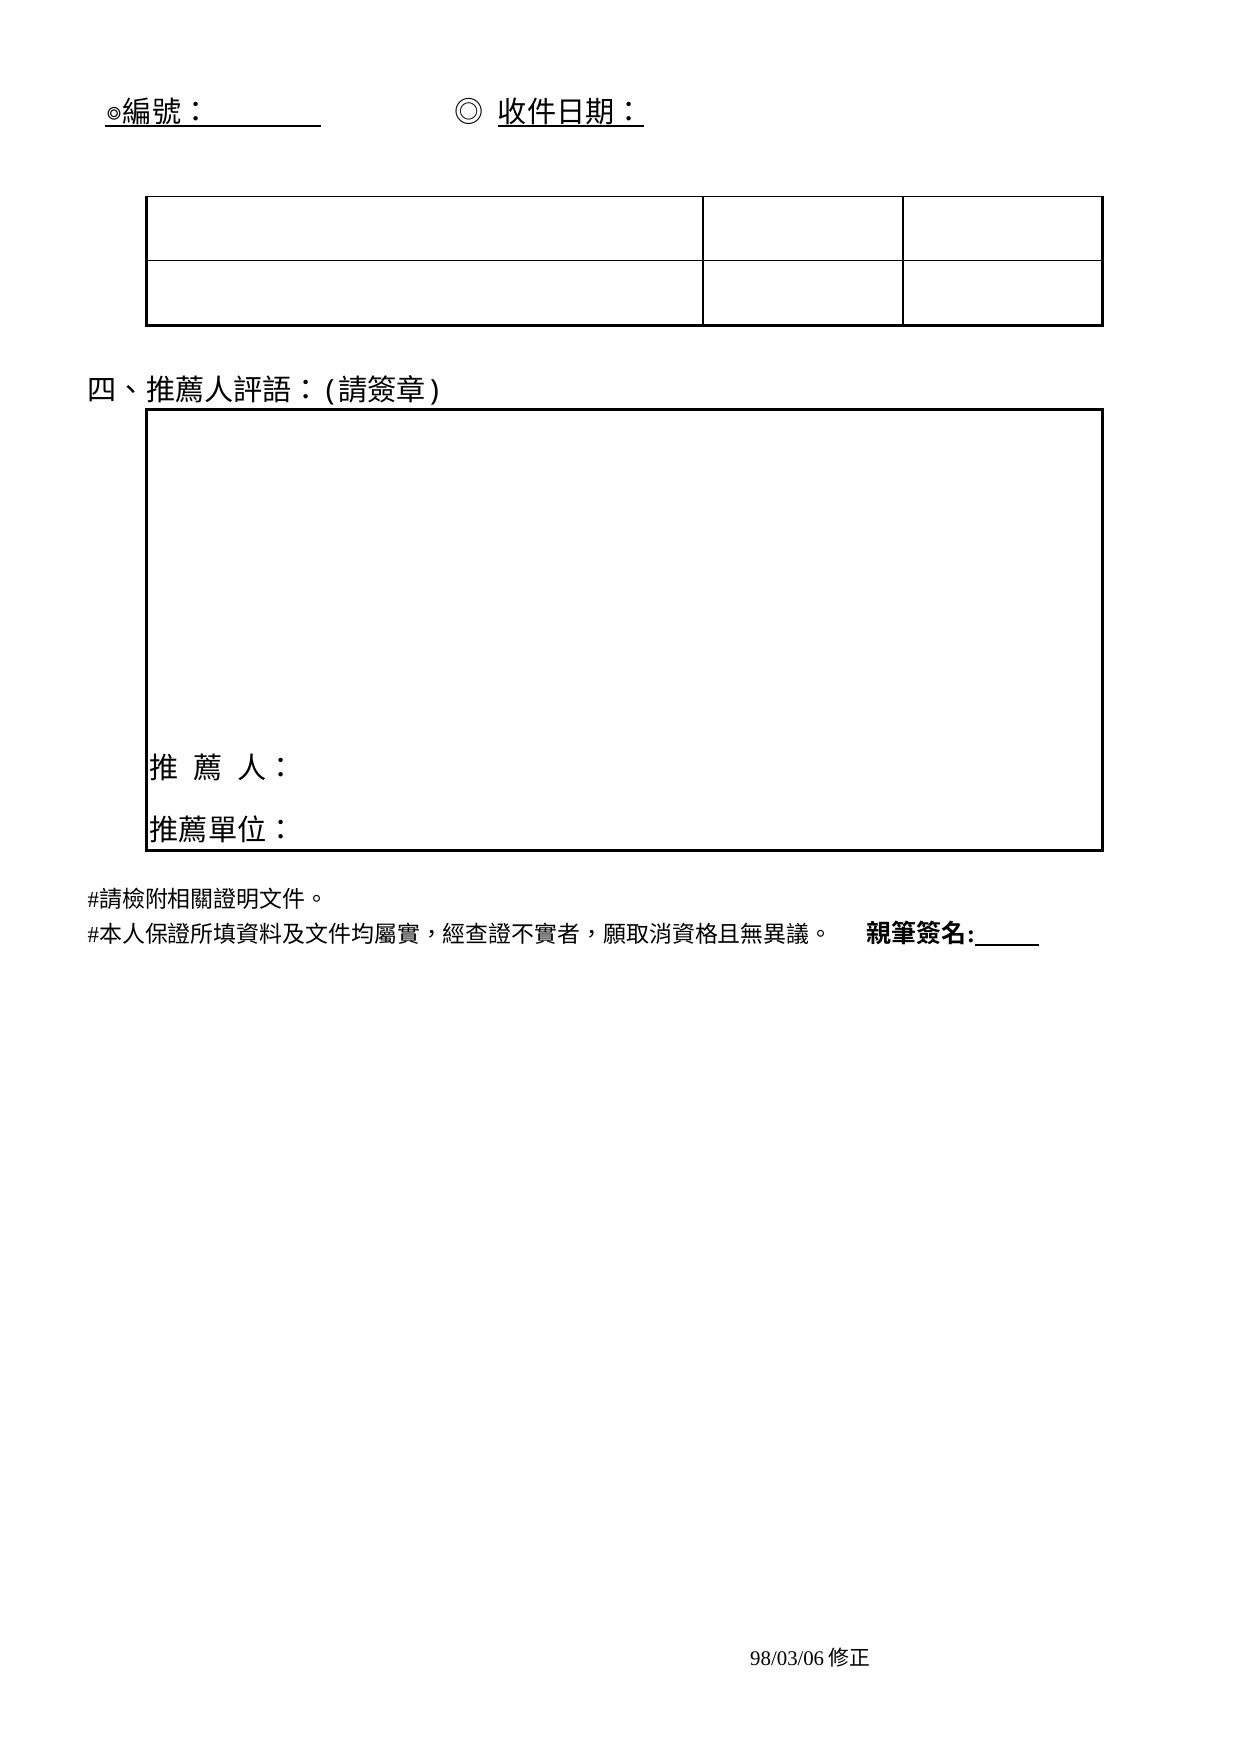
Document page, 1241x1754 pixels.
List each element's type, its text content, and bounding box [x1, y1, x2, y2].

table_cell [148, 197, 702, 260]
table_cell [704, 261, 902, 324]
text #請檢附相關證明文件。 [87, 881, 1100, 914]
text 四、推薦人評語：(請簽章) [87, 346, 1100, 408]
table_cell [704, 197, 902, 260]
table_cell [904, 197, 1101, 260]
table_cell [148, 261, 702, 324]
table_header 推 薦 人： 推薦單位： [148, 411, 1101, 849]
text #本人保證所填資料及文件均屬實，經查證不實者，願取消資格且無異議。 親筆簽名: [87, 914, 1100, 950]
table_cell [904, 261, 1101, 324]
